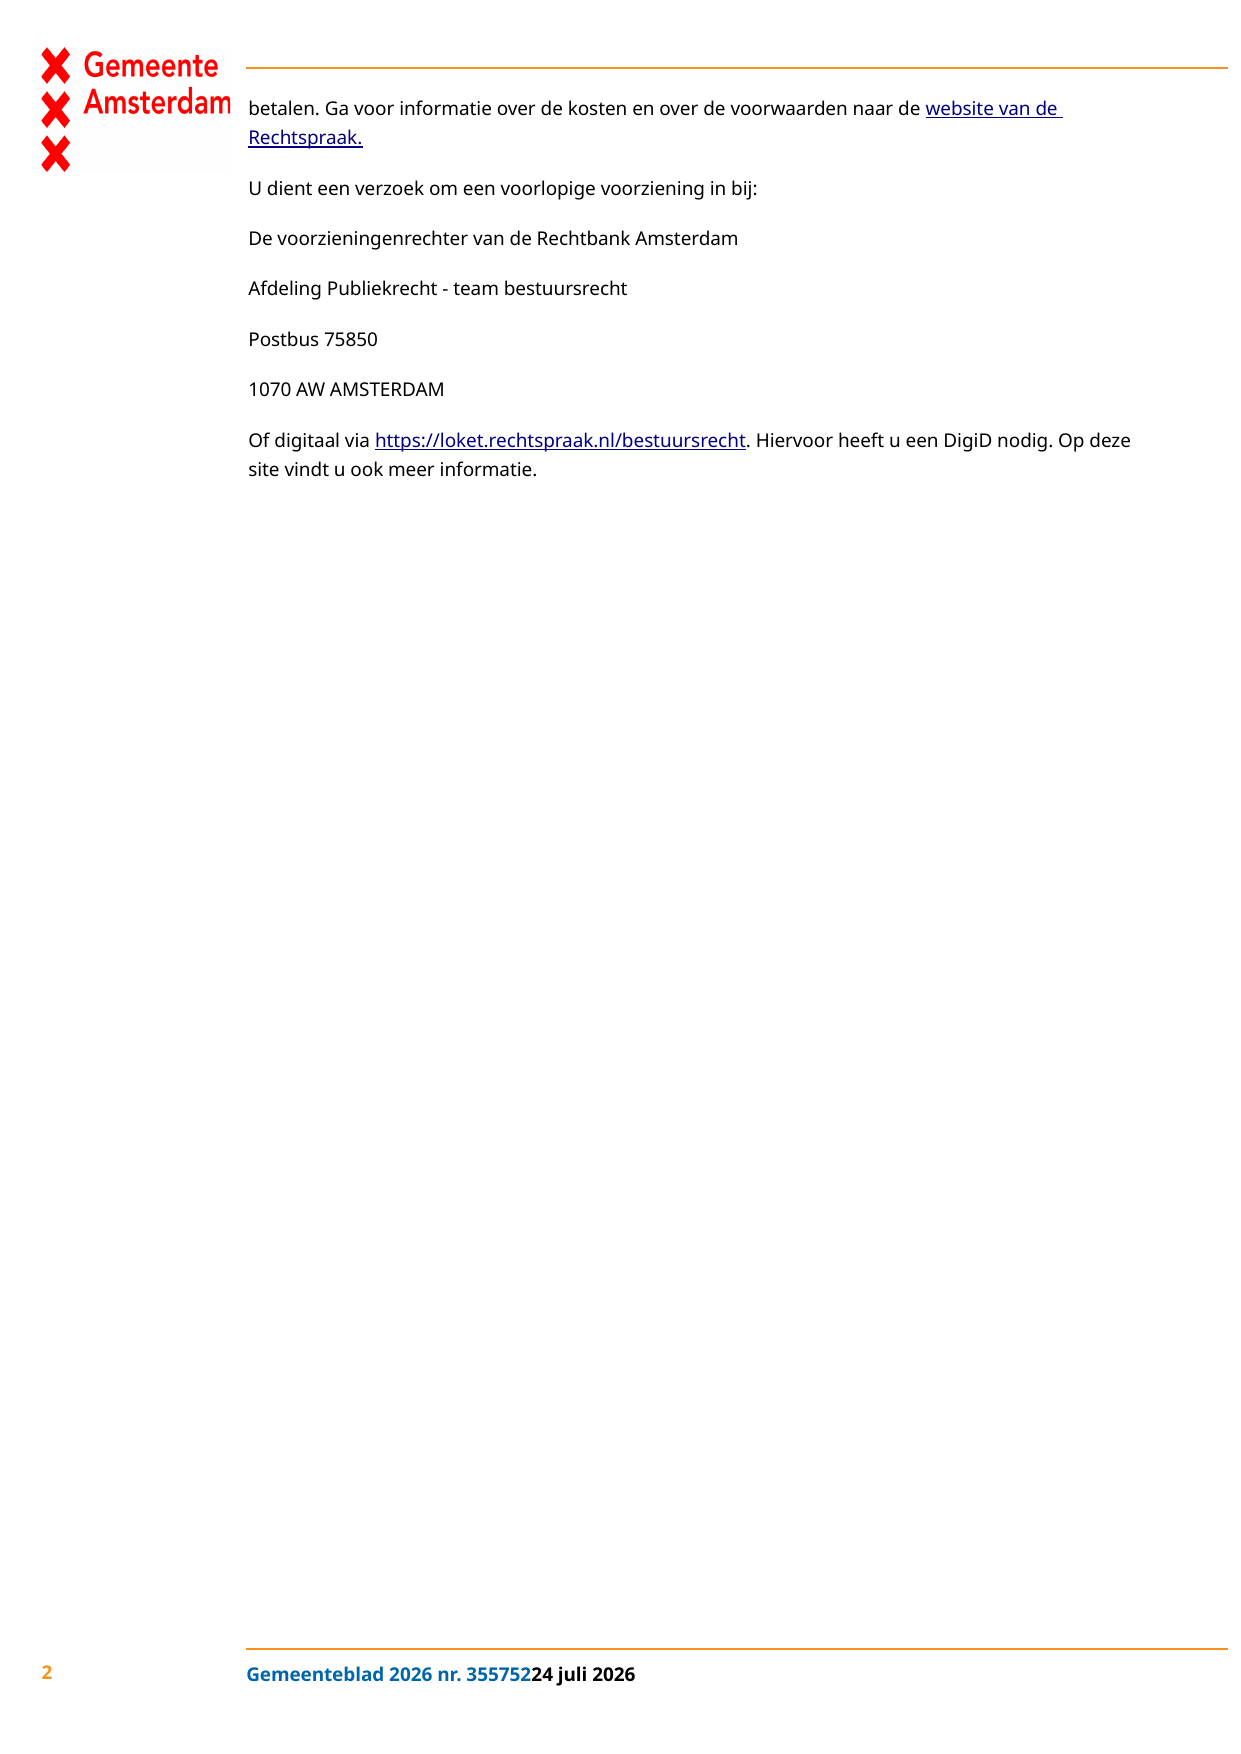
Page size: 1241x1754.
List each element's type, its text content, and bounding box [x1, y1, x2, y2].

text Postbus 75850 [248, 326, 1152, 352]
text De voorzieningenrechter van de Rechtbank Amsterdam [248, 225, 1152, 251]
text Of digitaal via https://loket.rechtspraak.nl/bestuursrecht. Hiervoor heeft u een DigiD nodig. Op deze site vindt u ook meer informatie. [248, 427, 1152, 482]
text 1070 AW AMSTERDAM [248, 376, 1152, 402]
text U dient een verzoek om een voorlopige voorziening in bij: [248, 175, 1152, 201]
text betalen. Ga voor informatie over de kosten en over de voorwaarden naar de website van de Rechtspraak. [248, 95, 1152, 150]
picture [41, 47, 231, 172]
text Afdeling Publiekrecht - team bestuursrecht [248, 276, 1152, 301]
